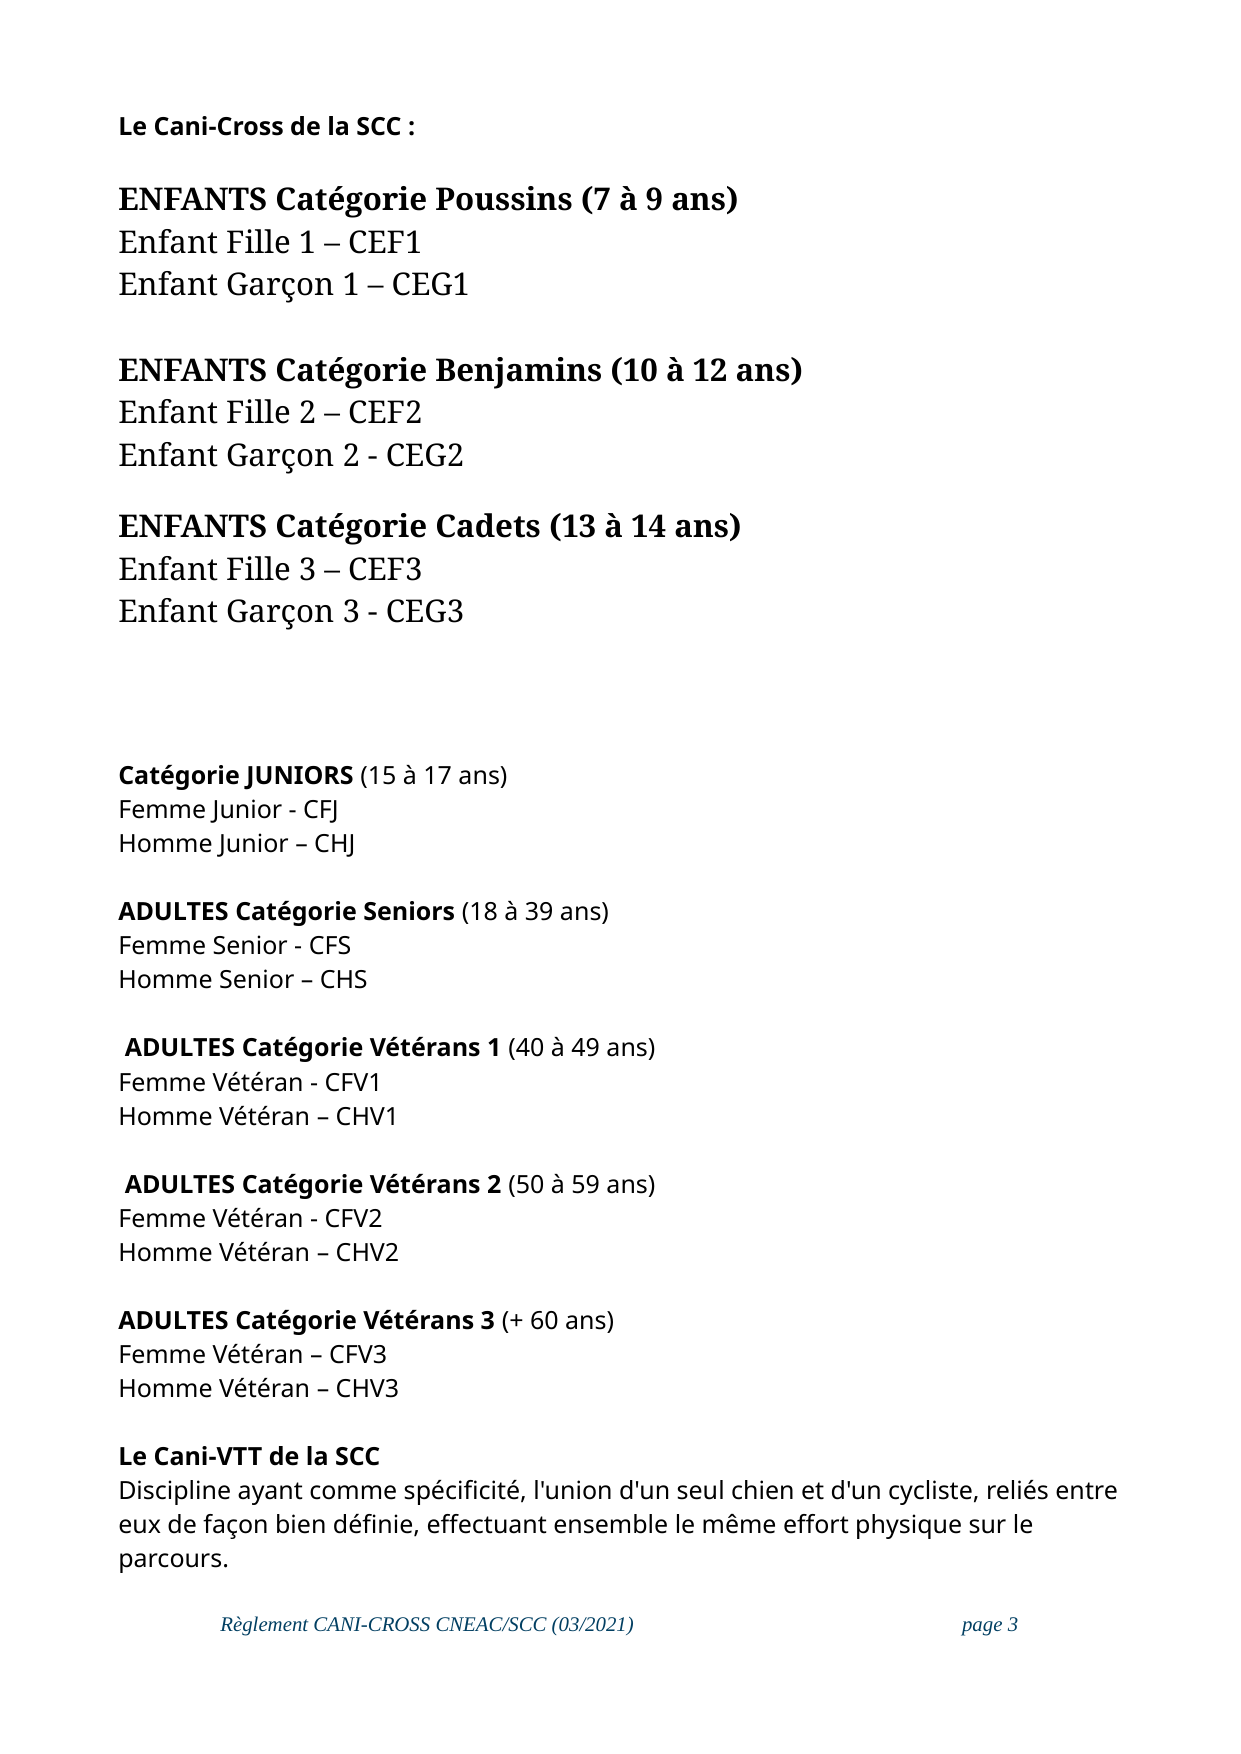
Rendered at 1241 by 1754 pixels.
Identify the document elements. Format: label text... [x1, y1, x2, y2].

text Enfant Fille 2 – CEF2 [118, 390, 1122, 433]
text Femme Junior - CFJ [118, 792, 1122, 826]
text ENFANTS Catégorie Benjamins (10 à 12 ans) [118, 348, 1122, 390]
text Femme Vétéran - CFV2 [118, 1200, 1122, 1234]
text Enfant Fille 1 – CEF1 [118, 220, 1122, 262]
text Femme Vétéran – CFV3 [118, 1337, 1122, 1371]
text ADULTES Catégorie Vétérans 1 (40 à 49 ans) [118, 1030, 1122, 1064]
text Le Cani-Cross de la SCC : [118, 109, 1122, 143]
text Homme Vétéran – CHV2 [118, 1234, 1122, 1268]
text Catégorie JUNIORS (15 à 17 ans) [118, 758, 1122, 792]
text Le Cani-VTT de la SCC [118, 1439, 1122, 1473]
text ENFANTS Catégorie Poussins (7 à 9 ans) [118, 177, 1122, 220]
text Enfant Garçon 2 - CEG2 [118, 433, 1122, 475]
text ENFANTS Catégorie Cadets (13 à 14 ans) [118, 504, 1122, 547]
text Homme Junior – CHJ [118, 826, 1122, 860]
text ADULTES Catégorie Vétérans 2 (50 à 59 ans) [118, 1166, 1122, 1200]
text ADULTES Catégorie Vétérans 3 (+ 60 ans) [118, 1303, 1122, 1337]
text Homme Senior – CHS [118, 962, 1122, 996]
text Homme Vétéran – CHV1 [118, 1098, 1122, 1132]
text Femme Senior - CFS [118, 928, 1122, 962]
text Femme Vétéran - CFV1 [118, 1064, 1122, 1098]
text Homme Vétéran – CHV3 [118, 1371, 1122, 1405]
text Enfant Garçon 3 - CEG3 [118, 589, 1122, 632]
text Enfant Fille 3 – CEF3 [118, 547, 1122, 589]
text Discipline ayant comme spécificité, l'union d'un seul chien et d'un cycliste, reliés entre eux de façon bien définie, effectuant ensemble le même effort physique sur le parcours. [118, 1473, 1122, 1575]
text Enfant Garçon 1 – CEG1 [118, 262, 1122, 305]
text ADULTES Catégorie Seniors (18 à 39 ans) [118, 894, 1122, 928]
